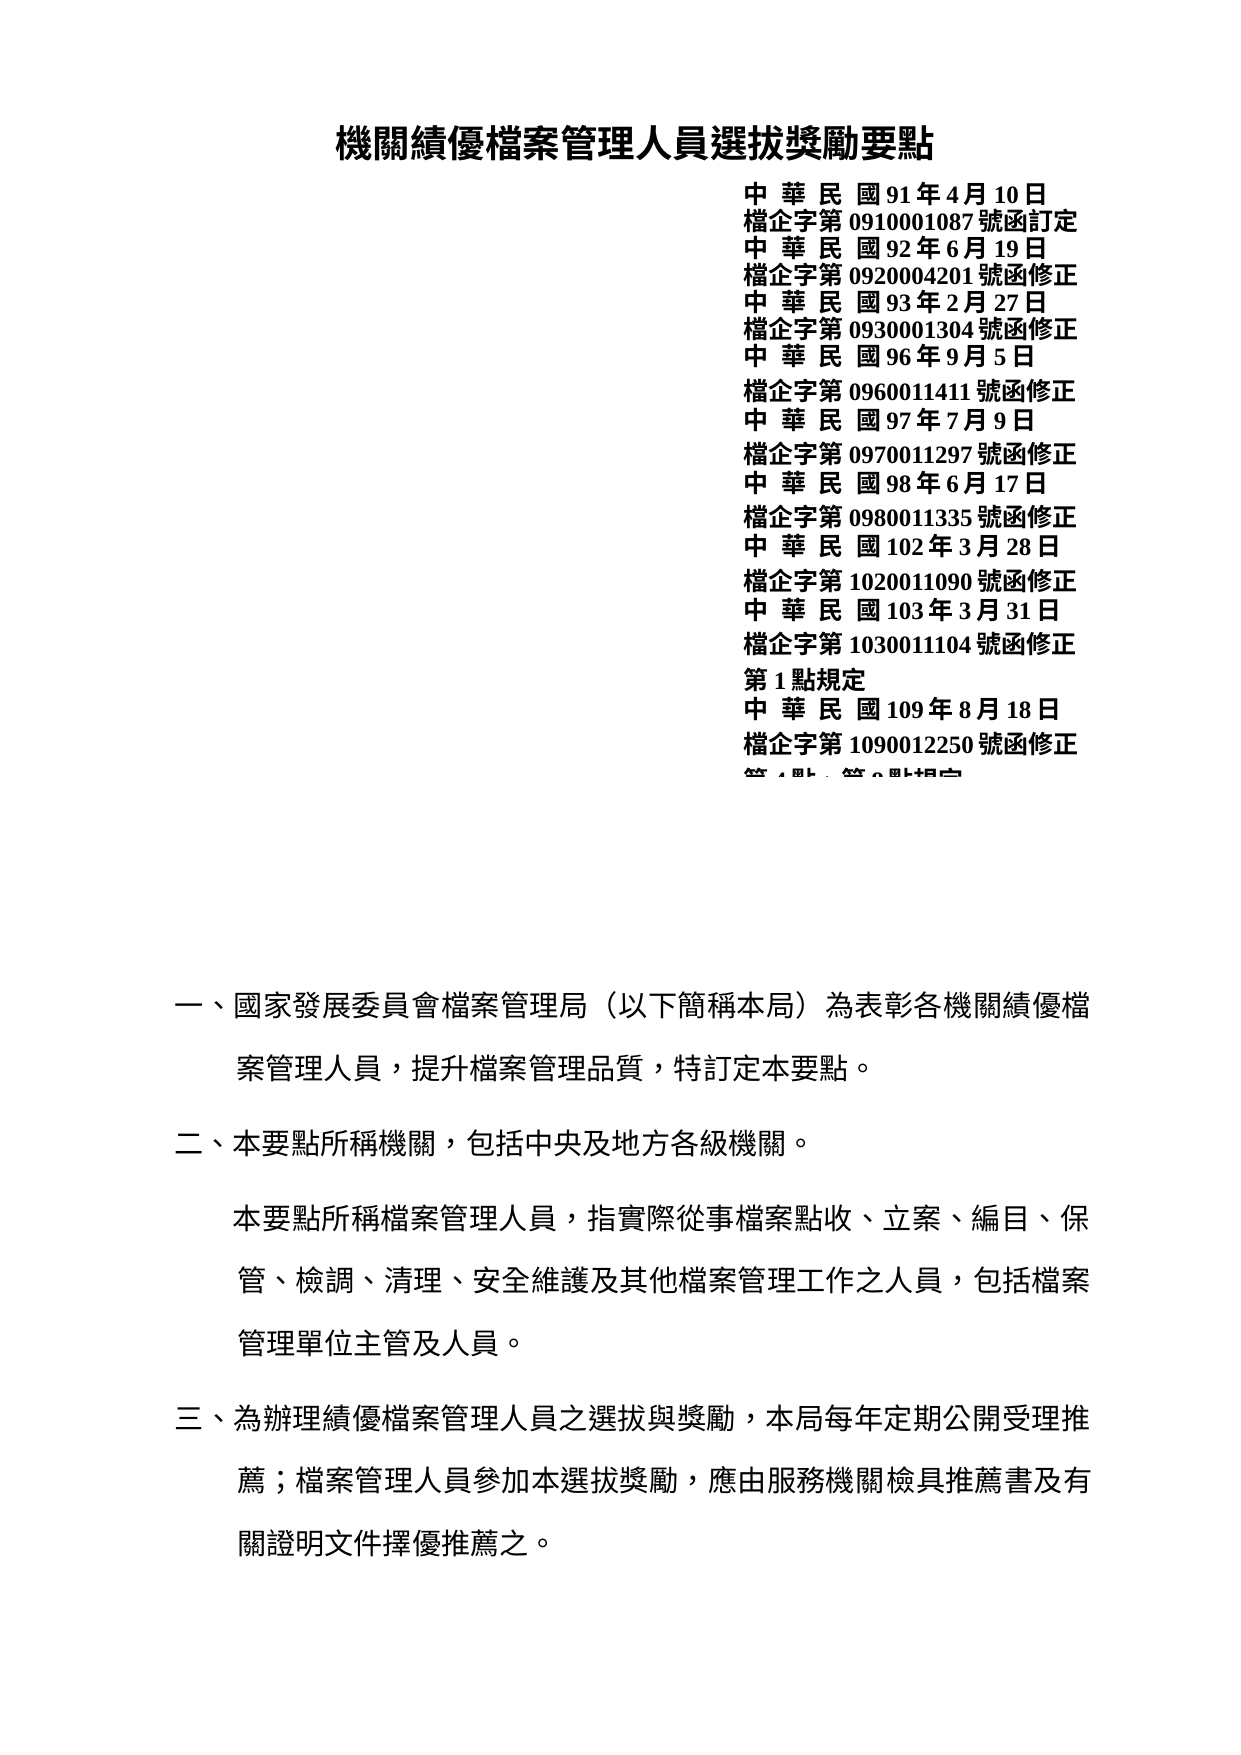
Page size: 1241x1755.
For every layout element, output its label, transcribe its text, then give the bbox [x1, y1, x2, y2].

text 本要點所稱檔案管理人員，指實際從事檔案點收、立案、編目、保管、檢調、清理、安全維護及其他檔案管理工作之人員，包括檔案管理單位主管及人員。 [233, 1175, 1093, 1362]
text 檔企字第1030011104號函修正 [744, 624, 1175, 661]
text 檔企字第0970011297號函修正 [744, 434, 1175, 471]
text 檔企字第0960011411號函修正 [744, 371, 1175, 407]
text 中 華 民 國103年3月31日 [744, 597, 1175, 624]
text 中 華 民 國102年3月28日 [744, 534, 1175, 561]
text 檔企字第0920004201號函修正 [744, 263, 1175, 290]
text 中 華 民 國91年4月10日 [744, 182, 1175, 209]
text 中 華 民 國98年6月17日 [744, 471, 1175, 498]
text 中 華 民 國96年9月5日 [744, 344, 1175, 371]
text 檔企字第1020011090號函修正 [744, 561, 1175, 597]
text 檔企字第0980011335號函修正 [744, 498, 1175, 534]
text 二、本要點所稱機關，包括中央及地方各級機關。 [174, 1100, 1093, 1162]
text 中 華 民 國109年8月18日 [744, 697, 1175, 724]
text 中 華 民 國97年7月9日 [744, 407, 1175, 434]
text 一、國家發展委員會檔案管理局（以下簡稱本局）為表彰各機關績優檔案管理人員，提升檔案管理品質，特訂定本要點。 [174, 962, 1093, 1087]
text 第1點規定 [744, 661, 1175, 697]
text 中 華 民 國92年6月19日 [744, 236, 1175, 263]
text 中 華 民 國93年2月27日 [744, 290, 1175, 317]
text 檔企字第0910001087號函訂定 [744, 209, 1175, 236]
text 機關績優檔案管理人員選拔獎勵要點 [177, 99, 1093, 162]
text 檔企字第0930001304號函修正 [744, 317, 1175, 344]
text 檔企字第1090012250號函修正 第4點、第8點規定 [744, 724, 1175, 777]
text 三、為辦理績優檔案管理人員之選拔與獎勵，本局每年定期公開受理推薦；檔案管理人員參加本選拔獎勵，應由服務機關檢具推薦書及有關證明文件擇優推薦之。 [174, 1375, 1093, 1562]
